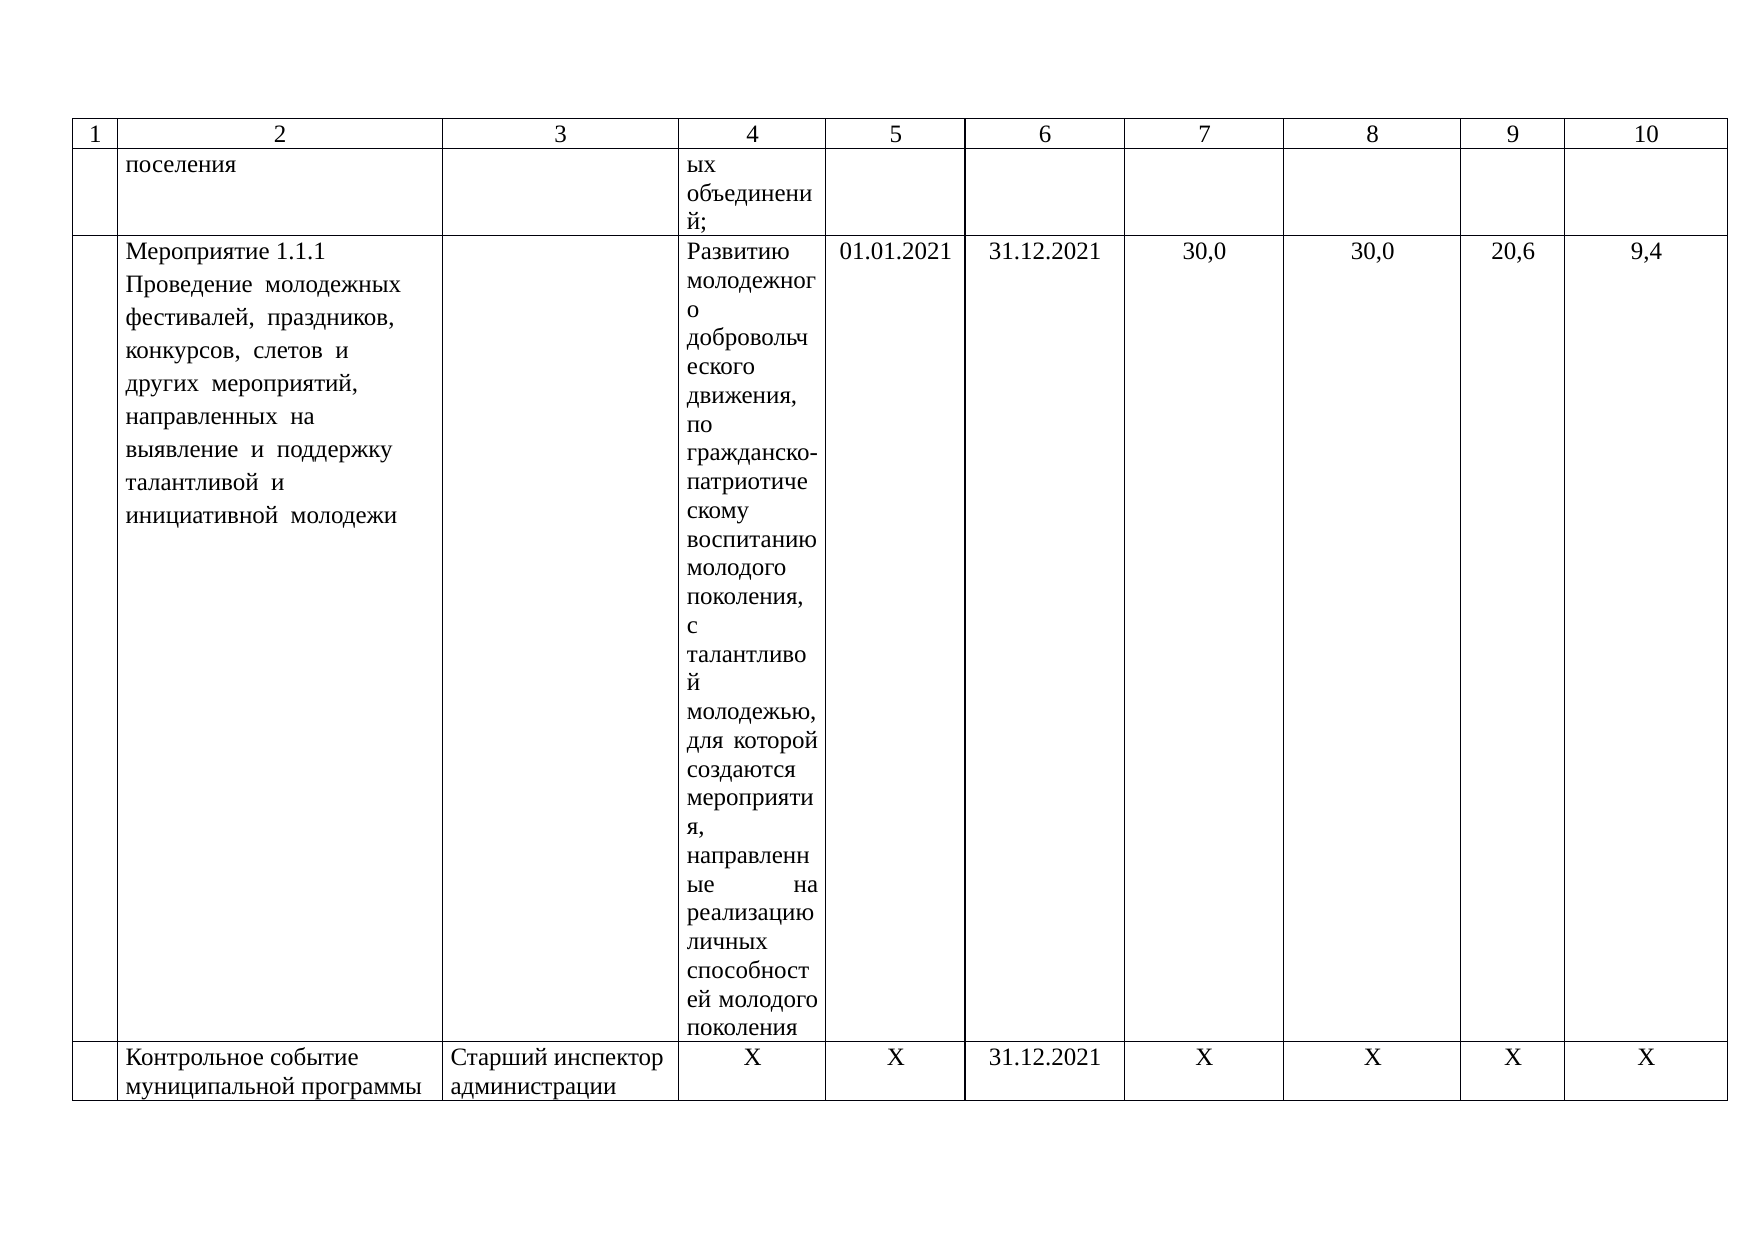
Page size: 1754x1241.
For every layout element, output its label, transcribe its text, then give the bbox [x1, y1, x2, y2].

table_cell [826, 149, 964, 235]
table_cell Мероприятие 1.1.1 Проведение молодежных фестивалей, праздников, конкурсов, слетов и других мероприятий, направленных на выявление и поддержку талантливой и инициативной молодежи [118, 236, 442, 1041]
table_header 2 [118, 119, 442, 148]
table_header 3 [443, 119, 678, 148]
table_cell [966, 149, 1124, 235]
table_cell X [1565, 1042, 1727, 1100]
table_cell 20,6 [1461, 236, 1564, 1041]
table_cell 31.12.2021 [966, 236, 1124, 1041]
table_cell [73, 1042, 117, 1100]
table_cell [1125, 149, 1283, 235]
table_cell поселения [118, 149, 442, 235]
table_cell Развитию молодежного добровольческого движения, по гражданско-патриотическому воспитанию молодого поколения, с талантливой молодежью, для которой создаются мероприятия, направленные на реализацию личных способностей молодого поколения [679, 236, 825, 1041]
table_header 4 [679, 119, 825, 148]
table_cell [73, 236, 117, 1041]
table_cell 30,0 [1284, 236, 1460, 1041]
table_cell [1284, 149, 1460, 235]
table_header 5 [826, 119, 964, 148]
table_cell [1565, 149, 1727, 235]
table_header 10 [1565, 119, 1727, 148]
table_cell X [1284, 1042, 1460, 1100]
table_cell Старший инспектор администрации [443, 1042, 678, 1100]
table_cell [73, 149, 117, 235]
table_header 9 [1461, 119, 1564, 148]
table_cell Контрольное событие муниципальной программы [118, 1042, 442, 1100]
table_header 7 [1125, 119, 1283, 148]
table_cell 30,0 [1125, 236, 1283, 1041]
table_cell [443, 149, 678, 235]
table_cell X [1461, 1042, 1564, 1100]
table_cell 9,4 [1565, 236, 1727, 1041]
table_cell X [1125, 1042, 1283, 1100]
table_cell X [826, 1042, 964, 1100]
table_header 8 [1284, 119, 1460, 148]
table_cell 01.01.2021 [826, 236, 964, 1041]
table_cell [1461, 149, 1564, 235]
table_header 1 [73, 119, 117, 148]
table_cell Х [679, 1042, 825, 1100]
table_cell ых объединений; [679, 149, 825, 235]
table_header 6 [966, 119, 1124, 148]
table_cell [443, 236, 678, 1041]
table_cell 31.12.2021 [966, 1042, 1124, 1100]
